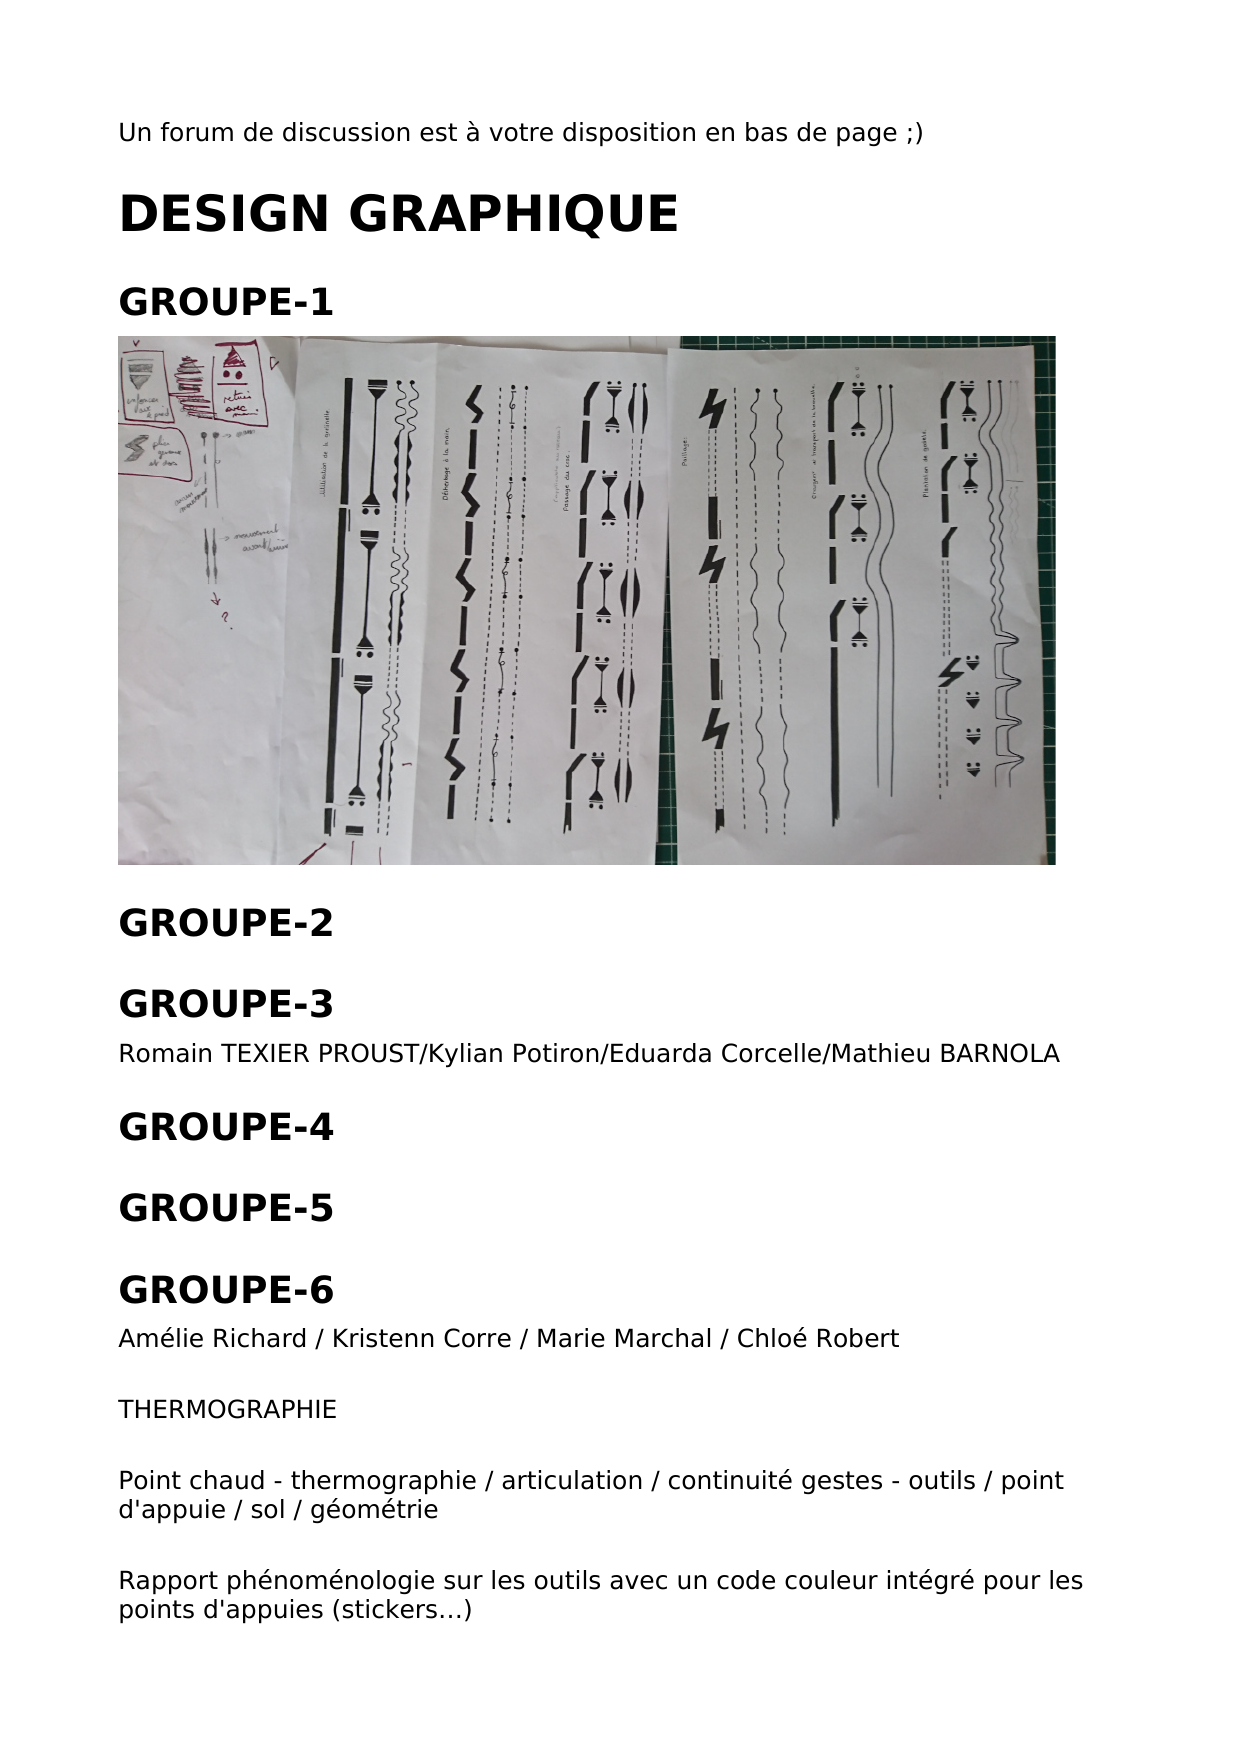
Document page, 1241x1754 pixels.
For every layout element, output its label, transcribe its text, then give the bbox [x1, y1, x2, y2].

subtitle GROUPE-1 [118, 281, 1122, 324]
subtitle GROUPE-6 [118, 1268, 1122, 1312]
subtitle DESIGN GRAPHIQUE [118, 185, 1122, 243]
subtitle GROUPE-2 [118, 902, 1122, 946]
text Un forum de discussion est à votre disposition en bas de page ;) [118, 118, 1122, 147]
subtitle GROUPE-3 [118, 983, 1122, 1027]
subtitle GROUPE-5 [118, 1187, 1122, 1231]
text THERMOGRAPHIE [118, 1395, 1122, 1453]
text Point chaud - thermographie / articulation / continuité gestes - outils / point d'appuie / sol / géométrie [118, 1466, 1122, 1553]
text Amélie Richard / Kristenn Corre / Marie Marchal / Chloé Robert [118, 1324, 1122, 1383]
subtitle GROUPE-4 [118, 1106, 1122, 1149]
picture [118, 336, 1056, 865]
text Romain TEXIER PROUST/Kylian Potiron/Eduarda Corcelle/Mathieu BARNOLA [118, 1039, 1122, 1068]
text Rapport phénoménologie sur les outils avec un code couleur intégré pour les points d'appuies (stickers…) [118, 1566, 1122, 1624]
